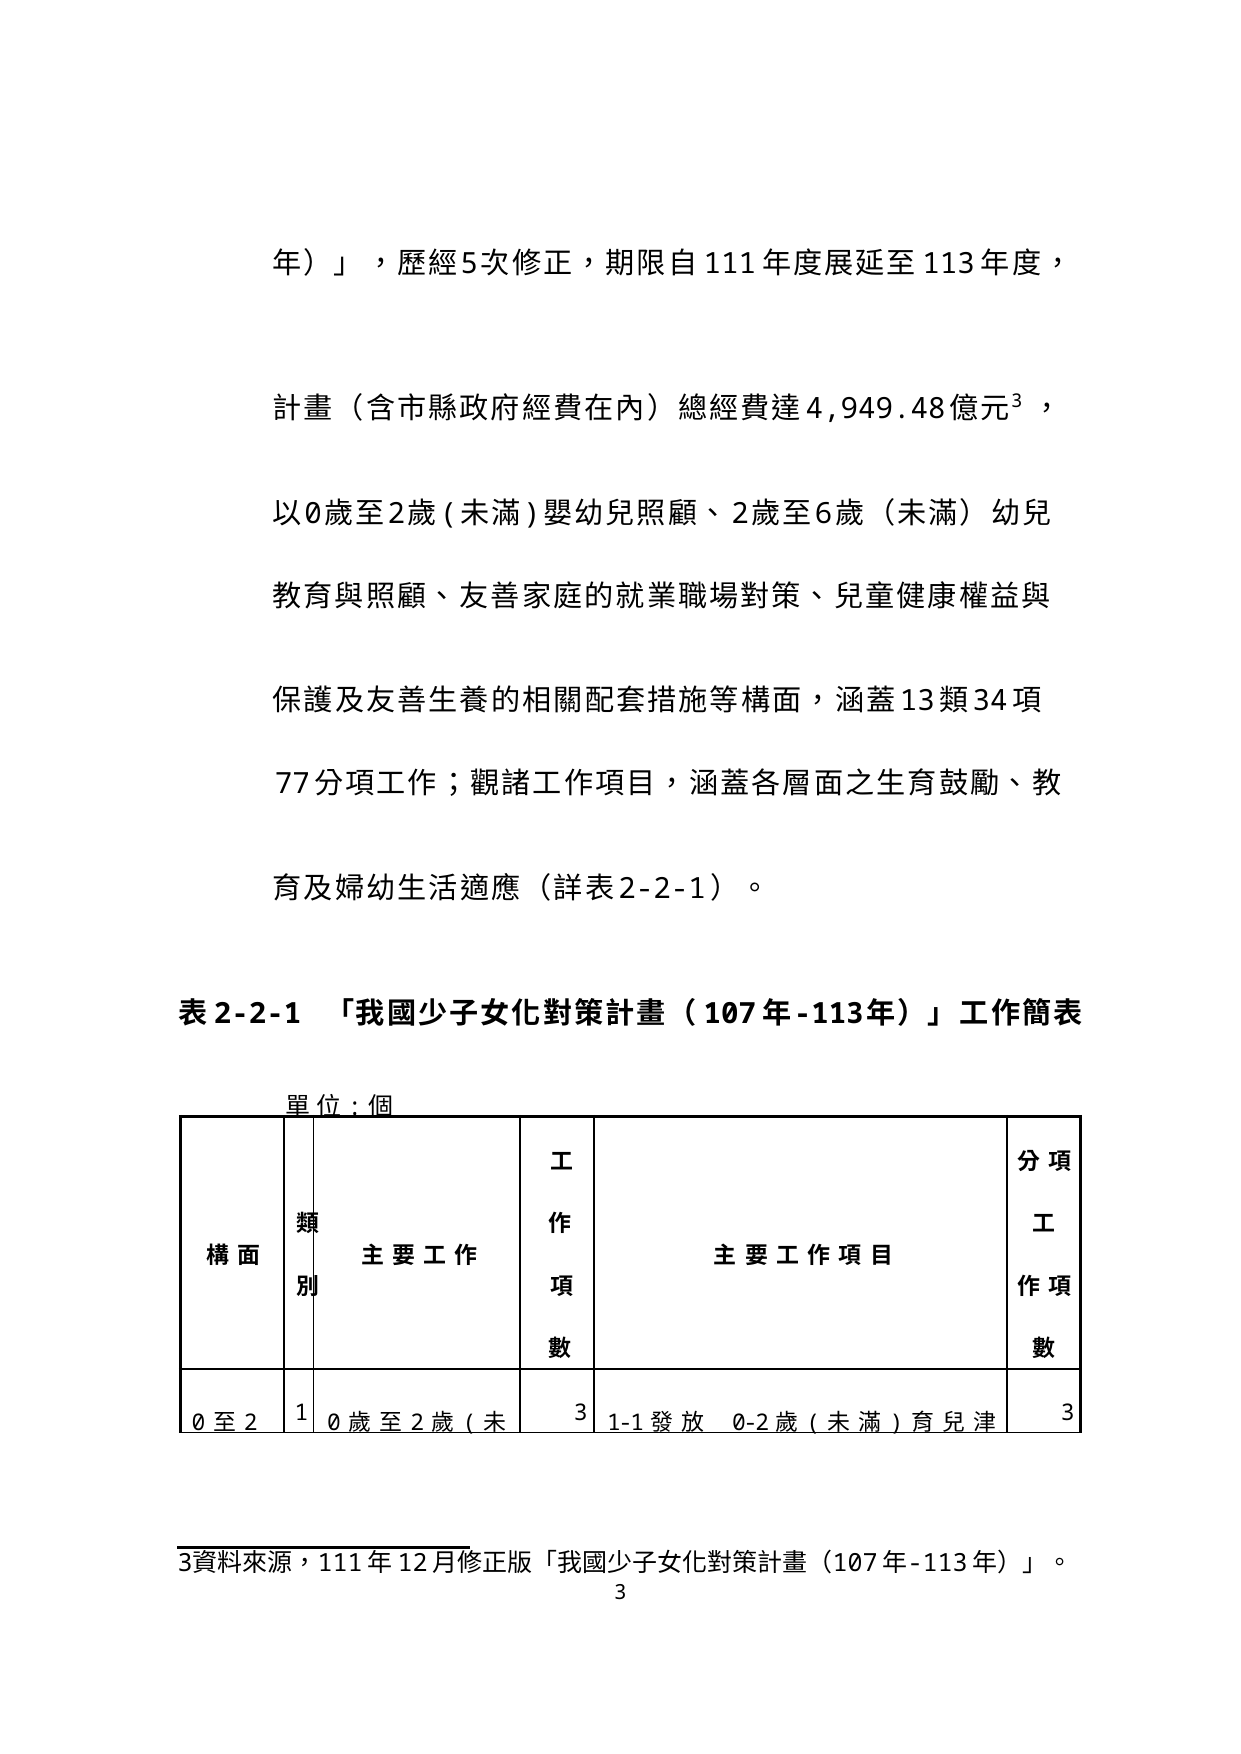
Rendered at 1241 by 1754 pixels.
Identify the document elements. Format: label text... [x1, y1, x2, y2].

table_header 主要工作 [314, 1118, 519, 1368]
table_header 類別 [285, 1118, 313, 1368]
table_cell 1-1發放 0-2歲(未滿)育兒津 [595, 1370, 1006, 1432]
text 表2-2-1 「我國少子女化對策計畫（107年-113年）」工作簡表 單位:個 [177, 927, 1092, 1115]
text 資料來源，111年12月修正版「我國少子女化對策計畫（107年-113年）」。 [177, 1548, 1063, 1577]
table_header 構面 [182, 1118, 283, 1368]
table_cell 3 [1008, 1370, 1079, 1432]
table_header 主要工作項目 [595, 1118, 1006, 1368]
text 延續前揭人口政策綱領、計畫及措施，政府統合11個部會，推動「我國少子女化對策計畫（107年-113年）」，歷經5次修正，期限自111年度展延至113年度，計畫（含市縣政府經費在內）總經費達4,949.48億元，以0歲至2歲(未滿)嬰幼兒照顧、2歲至6歲（未滿）幼兒教育與照顧、友善家庭的就業職場對策、兒童健康權益與保護及友善生養的相關配套措施等構面，涵蓋13類34項77分項工作；觀諸工作項目，涵蓋各層面之生育鼓勵、教育及婦幼生活適應（詳表2-2-1）。 [266, 177, 1063, 927]
table_cell 1 [285, 1370, 313, 1432]
table_cell 0至2 [182, 1370, 283, 1432]
table_cell 3 [521, 1370, 593, 1432]
table_header 工作 項數 [521, 1118, 593, 1368]
table_header 分項工 作項數 [1008, 1118, 1079, 1368]
table_cell 0歲至2歲(未 [314, 1370, 519, 1432]
